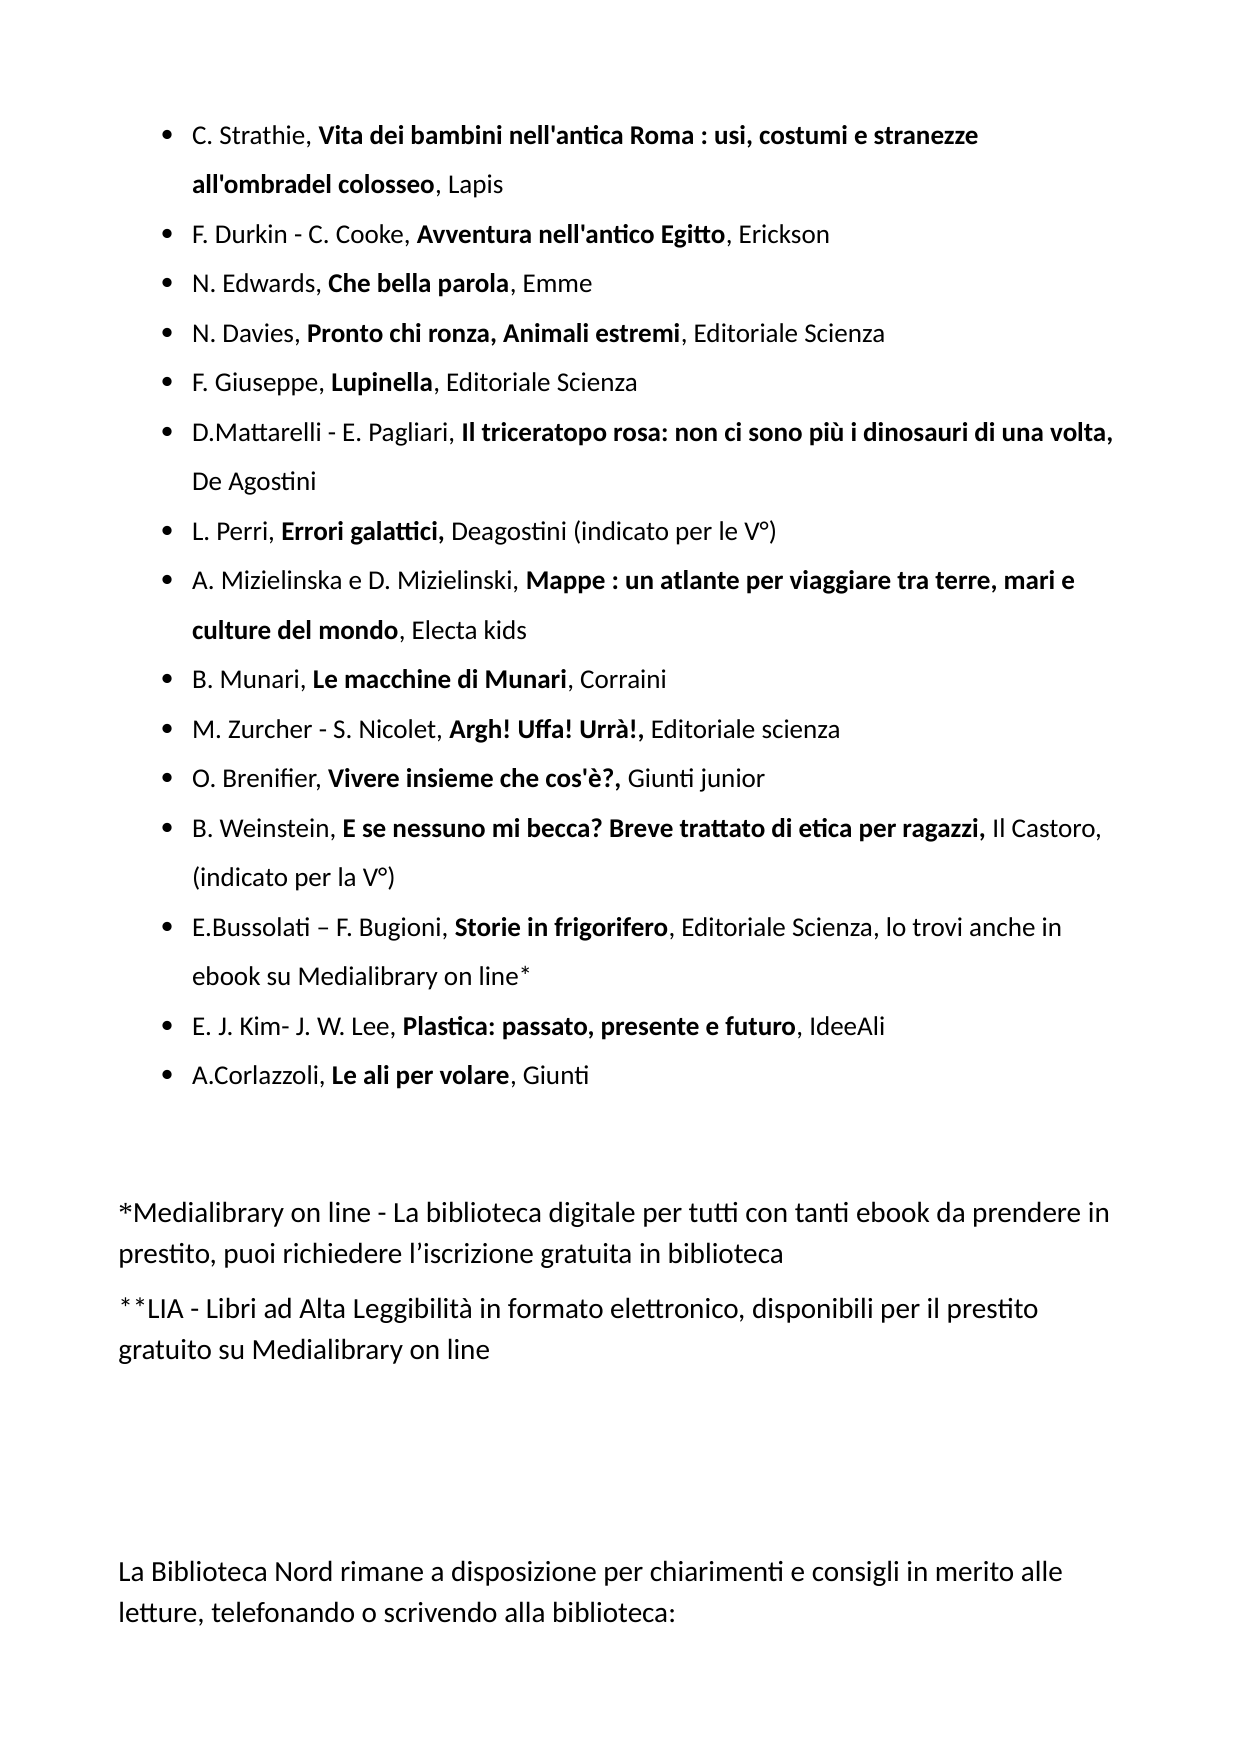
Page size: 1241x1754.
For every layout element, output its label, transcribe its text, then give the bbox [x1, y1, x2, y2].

list M. Zurcher - S. Nicolet, Argh! Uffa! Urrà!, Editoriale scienza [162, 712, 1122, 745]
list D.Mattarelli - E. Pagliari, Il triceratopo rosa: non ci sono più i dinosauri di una volta, De Agostini [162, 415, 1122, 497]
list A.Corlazzoli, Le ali per volare, Giunti [162, 1058, 1122, 1091]
list B. Weinstein, E se nessuno mi becca? Breve trattato di etica per ragazzi, Il Castoro, (indicato per la V°) [162, 811, 1122, 893]
list F. Giuseppe, Lupinella, Editoriale Scienza [162, 366, 1122, 398]
list L. Perri, Errori galattici, Deagostini (indicato per le V°) [162, 514, 1122, 547]
list E.Bussolati – F. Bugioni, Storie in frigorifero, Editoriale Scienza, lo trovi anche in ebook su Medialibrary on line* [162, 910, 1122, 992]
list O. Brenifier, Vivere insieme che cos'è?, Giunti junior [162, 761, 1122, 794]
list A. Mizielinska e D. Mizielinski, Mappe : un atlante per viaggiare tra terre, mari e culture del mondo, Electa kids [162, 563, 1122, 646]
list C. Strathie, Vita dei bambini nell'antica Roma : usi, costumi e stranezze all'ombradel colosseo, Lapis [162, 118, 1122, 201]
text La Biblioteca Nord rimane a disposizione per chiarimenti e consigli in merito alle letture, telefonando o scrivendo alla biblioteca: [118, 1553, 1122, 1630]
text *Medialibrary on line - La biblioteca digitale per tutti con tanti ebook da prendere in prestito, puoi richiedere l’iscrizione gratuita in biblioteca [118, 1194, 1122, 1271]
list E. J. Kim- J. W. Lee, Plastica: passato, presente e futuro, IdeeAli [162, 1009, 1122, 1042]
list F. Durkin - C. Cooke, Avventura nell'antico Egitto, Erickson [162, 217, 1122, 250]
list B. Munari, Le macchine di Munari, Corraini [162, 662, 1122, 695]
list N. Edwards, Che bella parola, Emme [162, 267, 1122, 299]
text **LIA - Libri ad Alta Leggibilità in formato elettronico, disponibili per il prestito gratuito su Medialibrary on line [118, 1290, 1122, 1367]
list N. Davies, Pronto chi ronza, Animali estremi, Editoriale Scienza [162, 316, 1122, 349]
